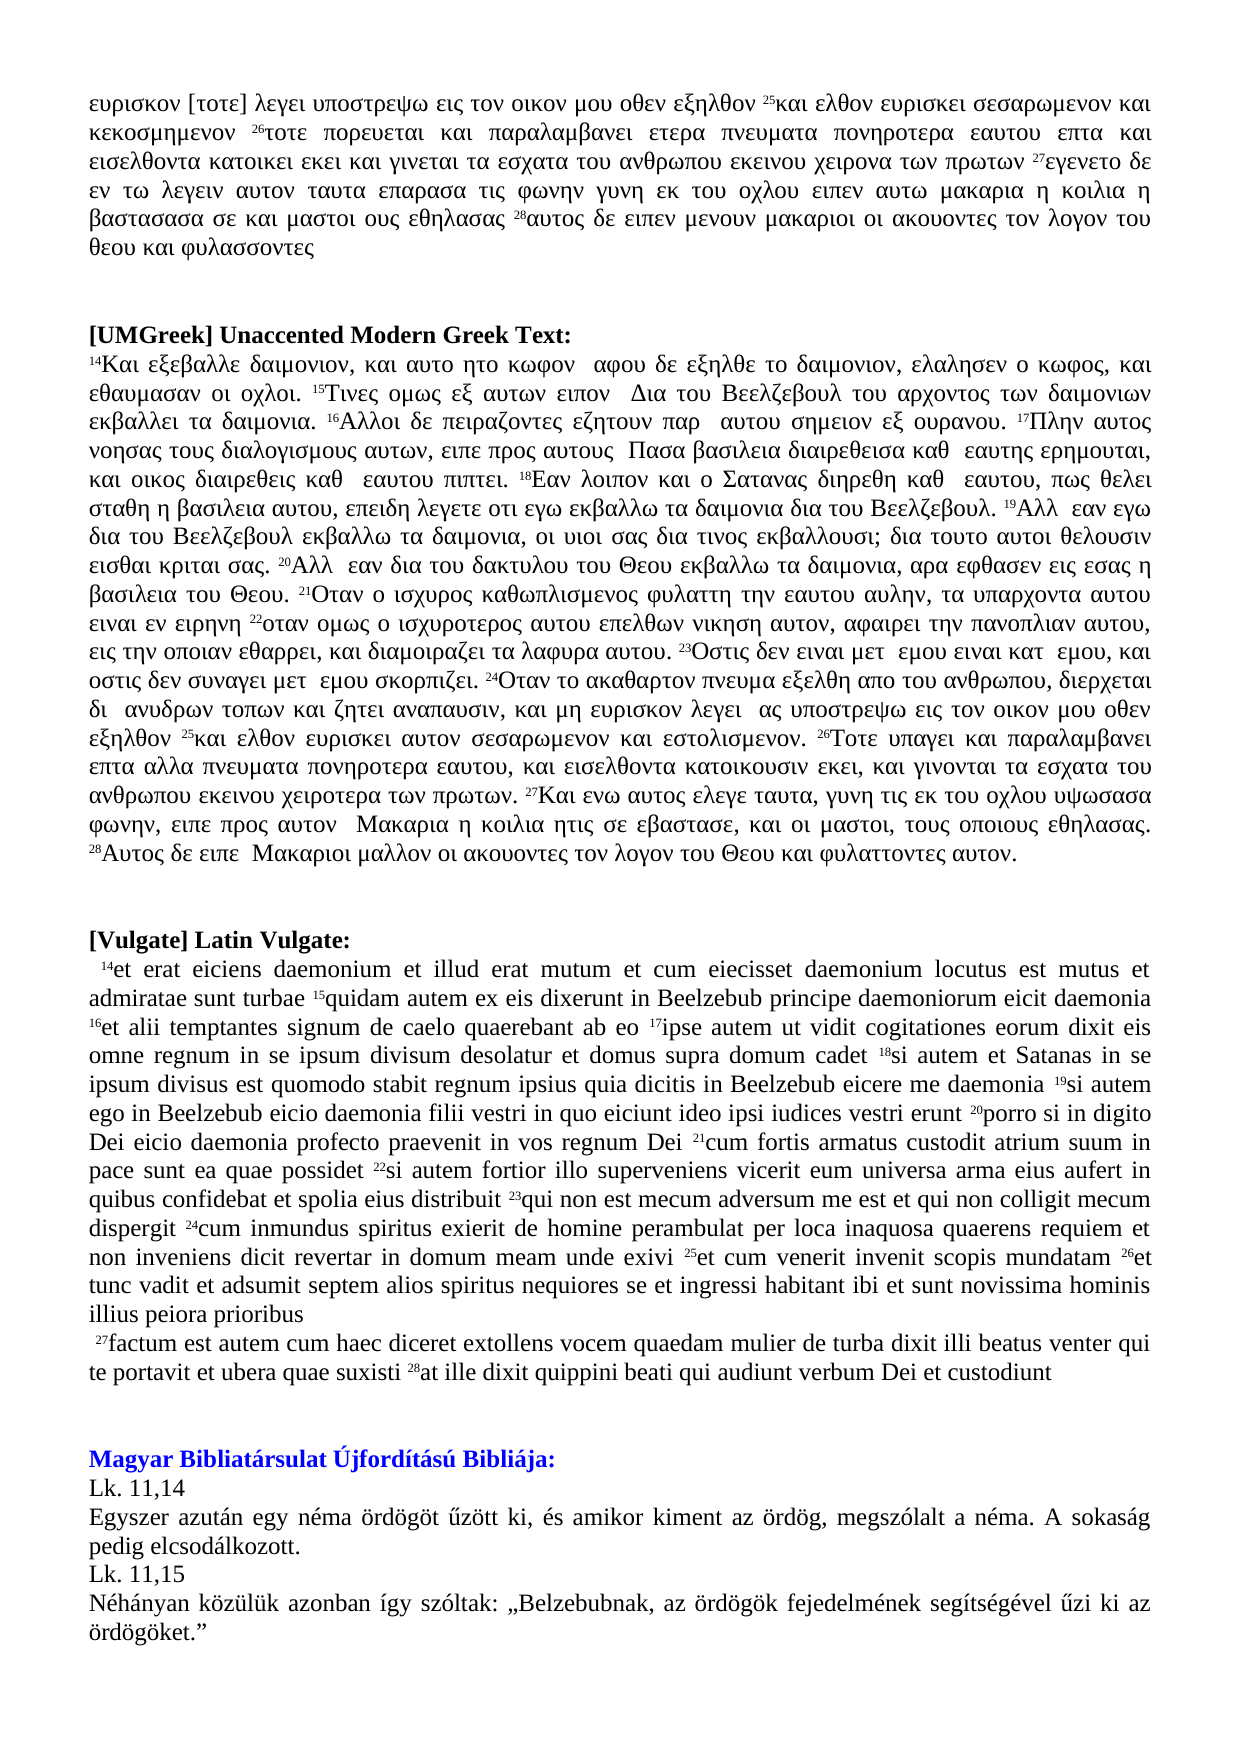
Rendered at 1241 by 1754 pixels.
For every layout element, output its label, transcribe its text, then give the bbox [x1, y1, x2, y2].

text Lk. 11,14 [88, 1473, 1152, 1502]
text 14Και εξεβαλλε δαιμονιον, και αυτο ητο κωφον αφου δε εξηλθε το δαιμονιον, ελαλησεν ο κωφος, και εθαυμασαν οι οχλοι. 15Τινες ομως εξ αυτων ειπον Δια του Βεελζεβουλ του αρχοντος των δαιμονιων εκβαλλει τα δαιμονια. 16Αλλοι δε πειραζοντες εζητουν παρ αυτου σημειον εξ ουρανου. 17Πλην αυτος νοησας τους διαλογισμους αυτων, ειπε προς αυτους Πασα βασιλεια διαιρεθεισα καθ εαυτης ερημουται, και οικος διαιρεθεις καθ εαυτου πιπτει. 18Εαν λοιπον και ο Σατανας διηρεθη καθ εαυτου, πως θελει σταθη η βασιλεια αυτου, επειδη λεγετε οτι εγω εκβαλλω τα δαιμονια δια του Βεελζεβουλ. 19Αλλ εαν εγω δια του Βεελζεβουλ εκβαλλω τα δαιμονια, οι υιοι σας δια τινος εκβαλλουσι; δια τουτο αυτοι θελουσιν εισθαι κριται σας. 20Αλλ εαν δια του δακτυλου του Θεου εκβαλλω τα δαιμονια, αρα εφθασεν εις εσας η βασιλεια του Θεου. 21Οταν ο ισχυρος καθωπλισμενος φυλαττη την εαυτου αυλην, τα υπαρχοντα αυτου ειναι εν ειρηνη 22οταν ομως ο ισχυροτερος αυτου επελθων νικηση αυτον, αφαιρει την πανοπλιαν αυτου, εις την οποιαν εθαρρει, και διαμοιραζει τα λαφυρα αυτου. 23Οστις δεν ειναι μετ εμου ειναι κατ εμου, και οστις δεν συναγει μετ εμου σκορπιζει. 24Οταν το ακαθαρτον πνευμα εξελθη απο του ανθρωπου, διερχεται δι ανυδρων τοπων και ζητει αναπαυσιν, και μη ευρισκον λεγει ας υποστρεψω εις τον οικον μου οθεν εξηλθον 25και ελθον ευρισκει αυτον σεσαρωμενον και εστολισμενον. 26Τοτε υπαγει και παραλαμβανει επτα αλλα πνευματα πονηροτερα εαυτου, και εισελθοντα κατοικουσιν εκει, και γινονται τα εσχατα του ανθρωπου εκεινου χειροτερα των πρωτων. 27Και ενω αυτος ελεγε ταυτα, γυνη τις εκ του οχλου υψωσασα φωνην, ειπε προς αυτον Μακαρια η κοιλια ητις σε εβαστασε, και οι μαστοι, τους οποιους εθηλασας. 28Αυτος δε ειπε Μακαριοι μαλλον οι ακουοντες τον λογον του Θεου και φυλαττοντες αυτον. [88, 349, 1152, 866]
text Egyszer azután egy néma ördögöt űzött ki, és amikor kiment az ördög, megszólalt a néma. A sokaság pedig elcsodálkozott. [88, 1502, 1152, 1559]
text Néhányan közülük azonban így szóltak: „Belzebubnak, az ördögök fejedelmének segítségével űzi ki az ördögöket.” [88, 1588, 1152, 1646]
text Magyar Bibliatársulat Újfordítású Bibliája: [88, 1444, 1152, 1473]
text 27factum est autem cum haec diceret extollens vocem quaedam mulier de turba dixit illi beatus venter qui te portavit et ubera quae suxisti 28at ille dixit quippini beati qui audiunt verbum Dei et custodiunt [88, 1328, 1152, 1385]
text [UMGreek] Unaccented Modern Greek Text: [88, 320, 1152, 349]
text [Vulgate] Latin Vulgate: [88, 925, 1152, 954]
text ευρισκον [τοτε] λεγει υποστρεψω εις τον οικον μου οθεν εξηλθον 25και ελθον ευρισκει σεσαρωμενον και κεκοσμημενον 26τοτε πορευεται και παραλαμβανει ετερα πνευματα πονηροτερα εαυτου επτα και εισελθοντα κατοικει εκει και γινεται τα εσχατα του ανθρωπου εκεινου χειρονα των πρωτων 27εγενετο δε εν τω λεγειν αυτον ταυτα επαρασα τις φωνην γυνη εκ του οχλου ειπεν αυτω μακαρια η κοιλια η βαστασασα σε και μαστοι ους εθηλασας 28αυτος δε ειπεν μενουν μακαριοι οι ακουοντες τον λογον του θεου και φυλασσοντες [88, 88, 1152, 261]
text 14et erat eiciens daemonium et illud erat mutum et cum eiecisset daemonium locutus est mutus et admiratae sunt turbae 15quidam autem ex eis dixerunt in Beelzebub principe daemoniorum eicit daemonia 16et alii temptantes signum de caelo quaerebant ab eo 17ipse autem ut vidit cogitationes eorum dixit eis omne regnum in se ipsum divisum desolatur et domus supra domum cadet 18si autem et Satanas in se ipsum divisus est quomodo stabit regnum ipsius quia dicitis in Beelzebub eicere me daemonia 19si autem ego in Beelzebub eicio daemonia filii vestri in quo eiciunt ideo ipsi iudices vestri erunt 20porro si in digito Dei eicio daemonia profecto praevenit in vos regnum Dei 21cum fortis armatus custodit atrium suum in pace sunt ea quae possidet 22si autem fortior illo superveniens vicerit eum universa arma eius aufert in quibus confidebat et spolia eius distribuit 23qui non est mecum adversum me est et qui non colligit mecum dispergit 24cum inmundus spiritus exierit de homine perambulat per loca inaquosa quaerens requiem et non inveniens dicit revertar in domum meam unde exivi 25et cum venerit invenit scopis mundatam 26et tunc vadit et adsumit septem alios spiritus nequiores se et ingressi habitant ibi et sunt novissima hominis illius peiora prioribus [88, 954, 1152, 1328]
text Lk. 11,15 [88, 1559, 1152, 1588]
